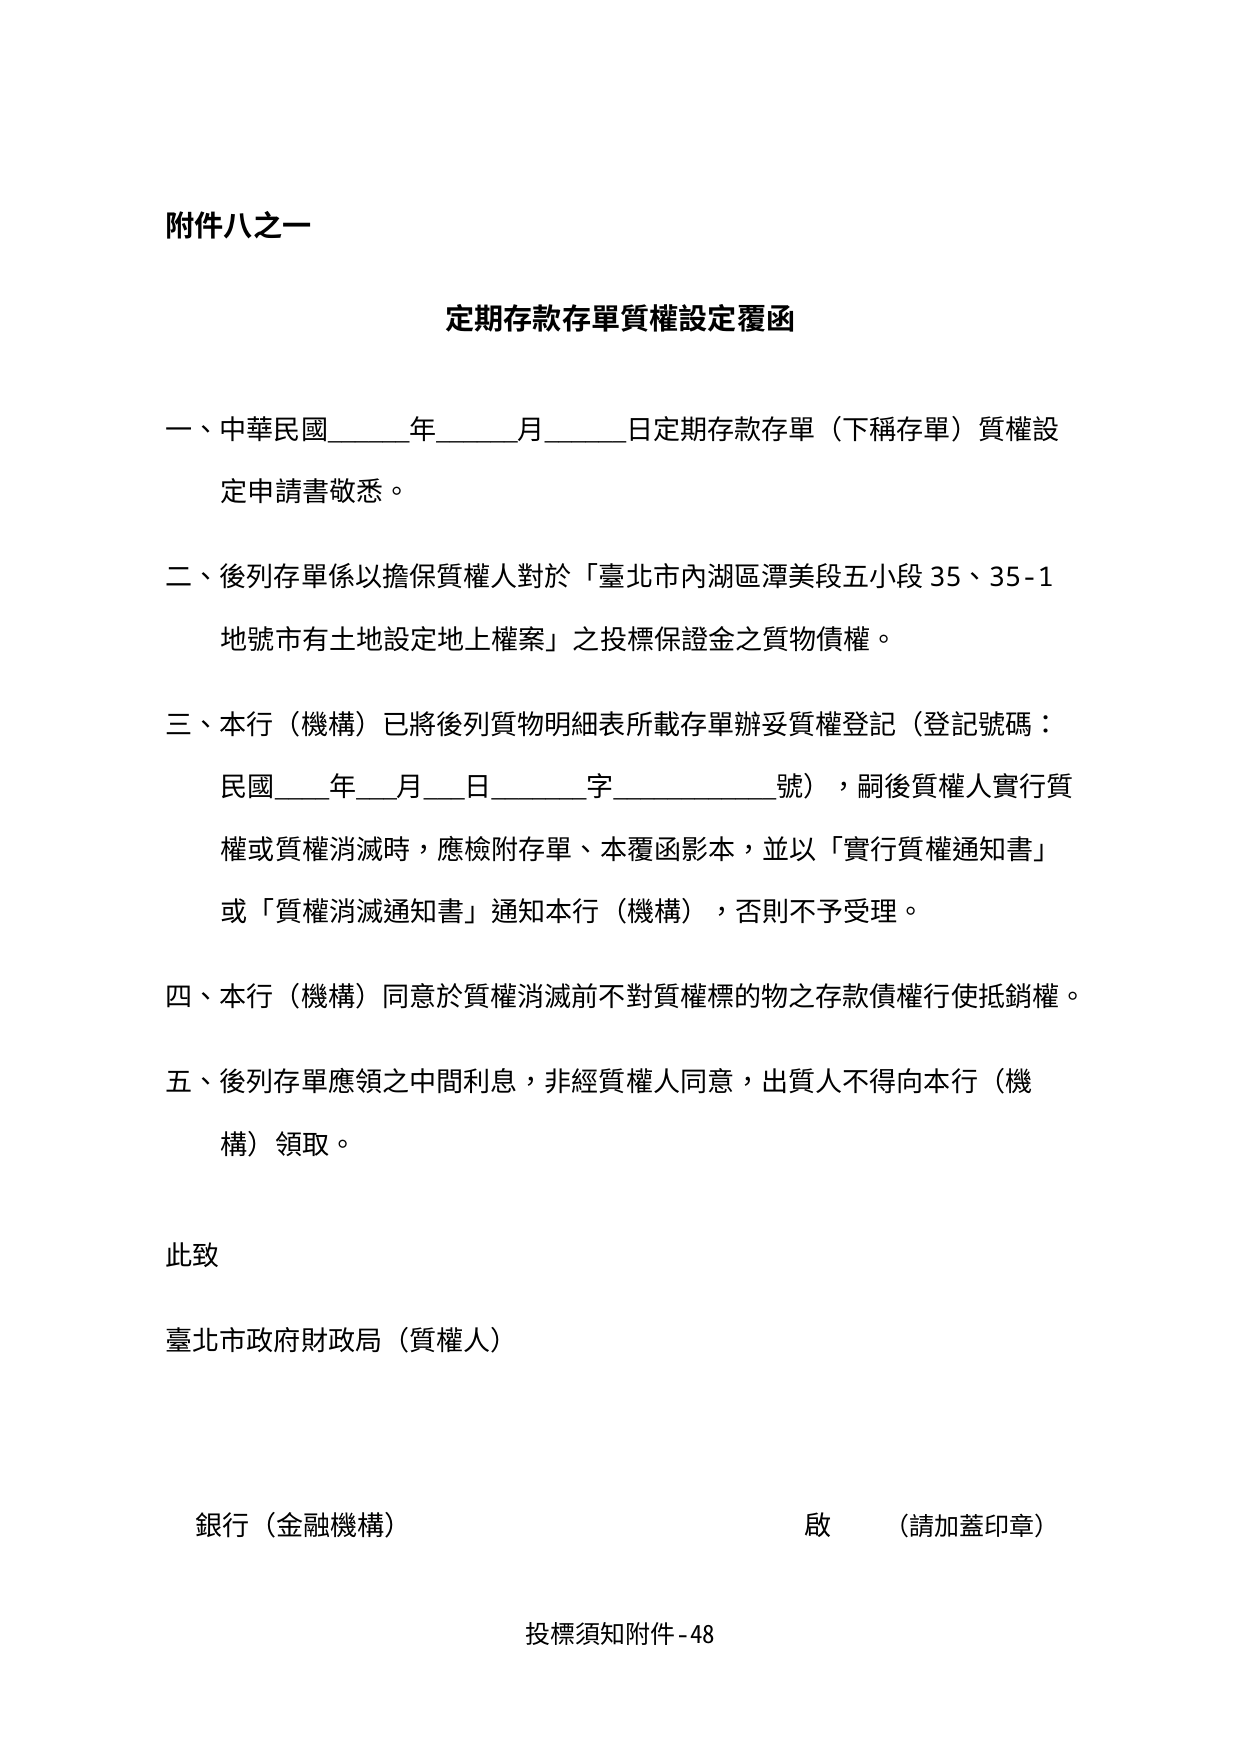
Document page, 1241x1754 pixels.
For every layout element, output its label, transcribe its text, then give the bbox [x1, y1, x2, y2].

text 此致 [165, 1212, 1075, 1275]
text 臺北市政府財政局（質權人） [165, 1297, 1075, 1360]
text 一、中華民國______年______月______日定期存款存單（下稱存單）質權設定申請書敬悉。 [165, 386, 1075, 511]
text 銀行（金融機構） 啟 （請加蓋印章） [165, 1482, 1075, 1545]
text 五、後列存單應領之中間利息，非經質權人同意，出質人不得向本行（機構）領取。 [165, 1038, 1075, 1163]
text 定期存款存單質權設定覆函 [165, 275, 1075, 337]
text 三、本行（機構）已將後列質物明細表所載存單辦妥質權登記（登記號碼：民國____年___月___日_______字____________號），嗣後質權人實行質權或質權消滅時，應檢附存單、本覆函影本，並以「實行質權通知書」或「質權消滅通知書」通知本行（機構），否則不予受理。 [165, 681, 1075, 931]
text 二、後列存單係以擔保質權人對於「臺北市內湖區潭美段五小段35、35-1地號市有土地設定地上權案」之投標保證金之質物債權。 [165, 533, 1075, 658]
text 四、本行（機構）同意於質權消滅前不對質權標的物之存款債權行使抵銷權。 [165, 953, 1075, 1016]
text 附件八之一 [165, 182, 1075, 245]
